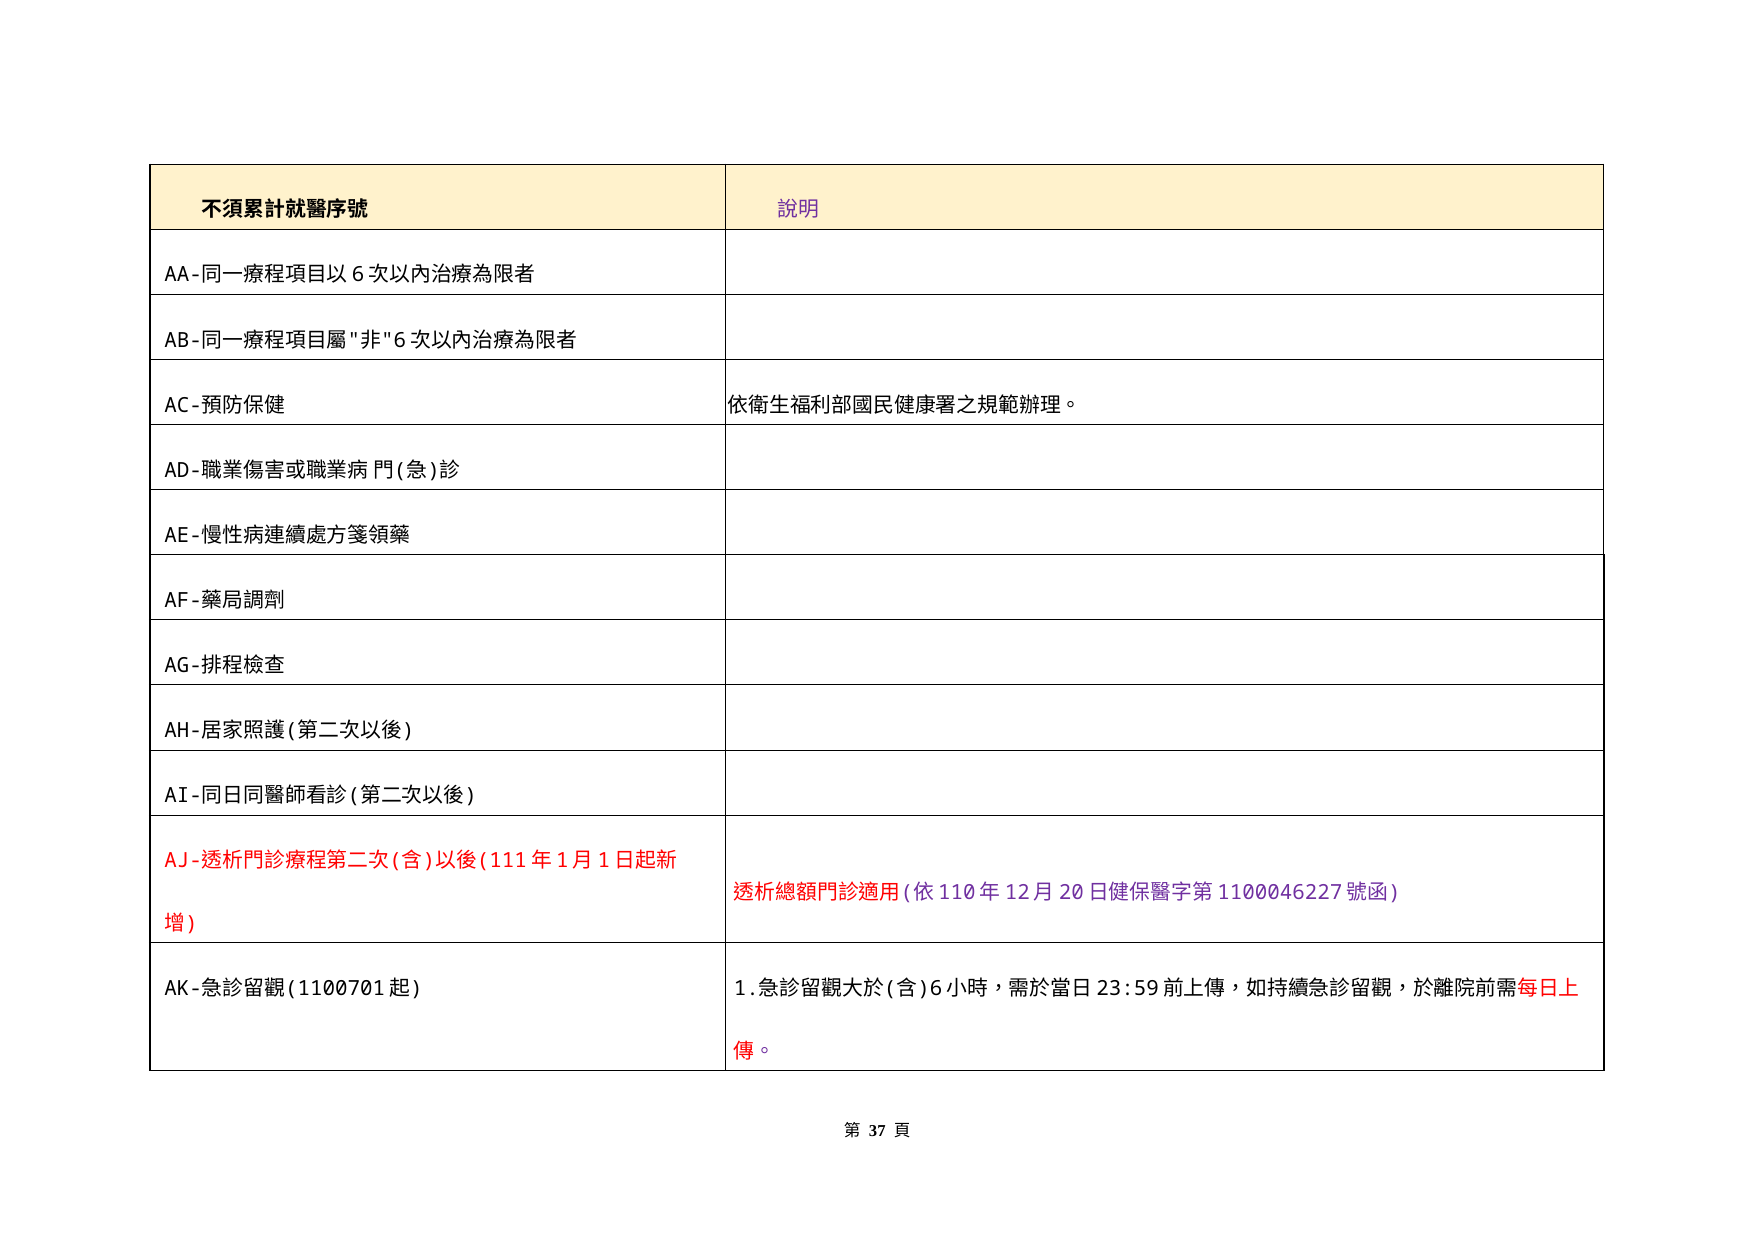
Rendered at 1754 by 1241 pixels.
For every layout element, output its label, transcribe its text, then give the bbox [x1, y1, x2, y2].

table_cell AE-慢性病連續處方箋領藥 [151, 490, 725, 554]
table_cell AD-職業傷害或職業病 門(急)診 [151, 425, 725, 489]
table_cell [726, 490, 1603, 554]
table_cell 1.急診留觀大於(含)6小時，需於當日23:59前上傳，如持續急診留觀，於離院前需每日上傳。 [726, 943, 1603, 1070]
table_cell AA-同一療程項目以6次以內治療為限者 [151, 230, 725, 294]
table_cell 依衛生福利部國民健康署之規範辦理。 [726, 360, 1603, 424]
table_cell AG-排程檢查 [151, 620, 725, 684]
table_cell AJ-透析門診療程第二次(含)以後(111年1月1日起新增) [151, 816, 725, 942]
table_cell AF-藥局調劑 [151, 555, 725, 619]
table_header 說明 [726, 165, 1603, 229]
table_cell AI-同日同醫師看診(第二次以後) [151, 751, 725, 814]
table_cell [726, 230, 1603, 294]
table_cell AK-急診留觀(1100701起) [151, 943, 725, 1070]
table_cell [726, 555, 1603, 619]
table_cell AH-居家照護(第二次以後) [151, 685, 725, 749]
table_cell [726, 295, 1603, 359]
table_cell [726, 425, 1603, 489]
table_cell AB-同一療程項目屬"非"6次以內治療為限者 [151, 295, 725, 359]
table_cell AC-預防保健 [151, 360, 725, 424]
table_cell [726, 751, 1603, 814]
table_cell [726, 685, 1603, 749]
table_cell 透析總額門診適用(依110年12月20日健保醫字第1100046227號函) [726, 816, 1603, 942]
table_header 不須累計就醫序號 [151, 165, 725, 229]
table_cell [726, 620, 1603, 684]
